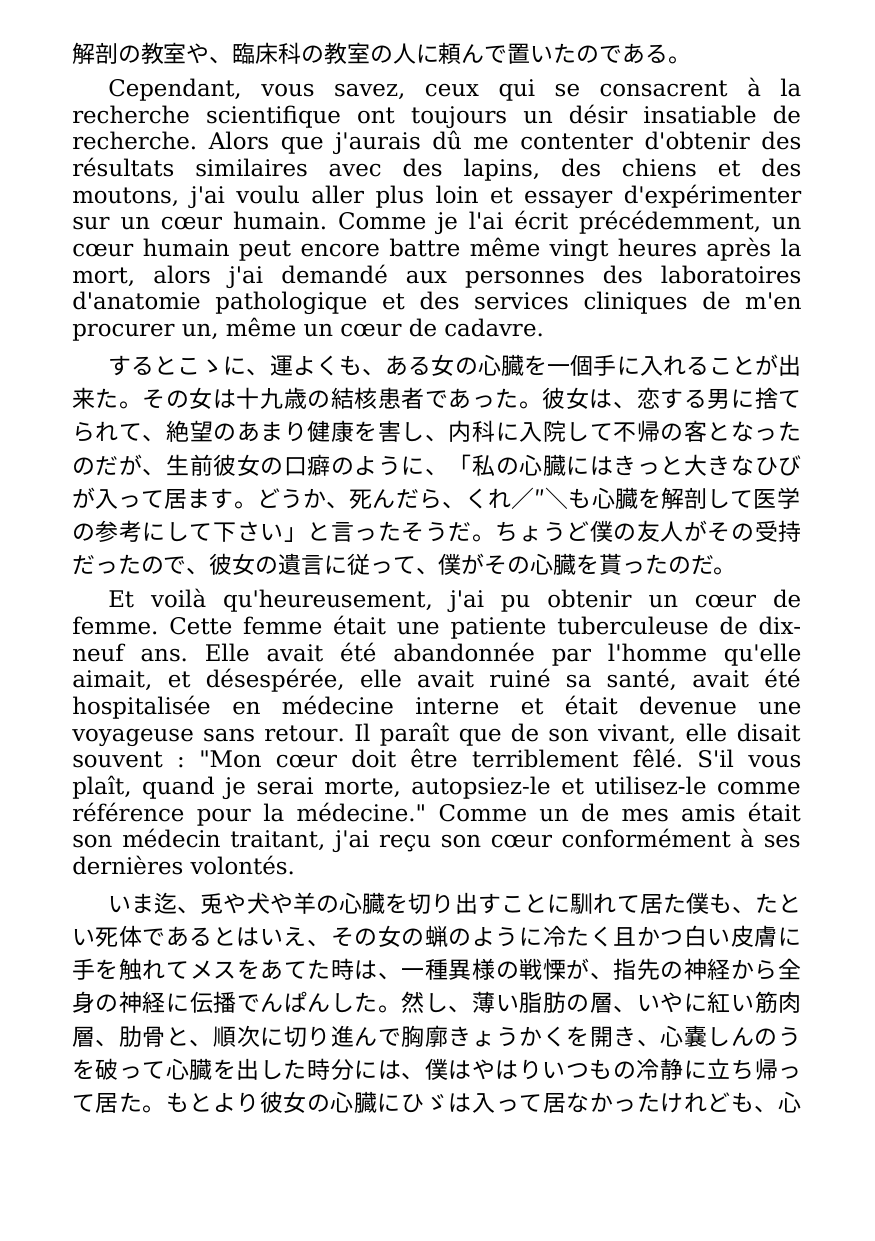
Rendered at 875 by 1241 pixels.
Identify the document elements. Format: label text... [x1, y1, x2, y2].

text するとこゝに、運よくも、ある女の心臓を一個手に入れることが出来た。その女は十九歳の結核患者であった。彼女は、恋する男に捨てられて、絶望のあまり健康を害し、内科に入院して不帰の客となったのだが、生前彼女の口癖のように、「私の心臓にはきっと大きなひびが入って居ます。どうか、死んだら、くれ／″＼も心臓を解剖して医学の参考にして下さい」と言ったそうだ。ちょうど僕の友人がその受持だったので、彼女の遺言に従って、僕がその心臓を貰ったのだ。 [72, 348, 802, 580]
text 解剖の教室や、臨床科の教室の人に頼んで置いたのである。 [72, 36, 802, 69]
text Cependant, vous savez, ceux qui se consacrent à la recherche scientifique ont toujours un désir insatiable de recherche. Alors que j'aurais dû me contenter d'obtenir des résultats similaires avec des lapins, des chiens et des moutons, j'ai voulu aller plus loin et essayer d'expérimenter sur un cœur humain. Comme je l'ai écrit précédemment, un cœur humain peut encore battre même vingt heures après la mort, alors j'ai demandé aux personnes des laboratoires d'anatomie pathologique et des services cliniques de m'en procurer un, même un cœur de cadavre. [72, 75, 802, 342]
text Et voilà qu'heureusement, j'ai pu obtenir un cœur de femme. Cette femme était une patiente tuberculeuse de dix-neuf ans. Elle avait été abandonnée par l'homme qu'elle aimait, et désespérée, elle avait ruiné sa santé, avait été hospitalisée en médecine interne et était devenue une voyageuse sans retour. Il paraît que de son vivant, elle disait souvent : "Mon cœur doit être terriblement fêlé. S'il vous plaît, quand je serai morte, autopsiez-le et utilisez-le comme référence pour la médecine." Comme un de mes amis était son médecin traitant, j'ai reçu son cœur conformément à ses dernières volontés. [72, 586, 802, 880]
text いま迄、兎や犬や羊の心臓を切り出すことに馴れて居た僕も、たとい死体であるとはいえ、その女の蝋のように冷たく且かつ白い皮膚に手を触れてメスをあてた時は、一種異様の戦慄が、指先の神経から全身の神経に伝播でんぱんした。然し、薄い脂肪の層、いやに紅い筋肉層、肋骨と、順次に切り進んで胸廓きょうかくを開き、心嚢しんのうを破って心臓を出した時分には、僕はやはりいつもの冷静に立ち帰って居た。もとより彼女の心臓にひゞは入って居なかったけれども、心 [72, 886, 802, 1118]
